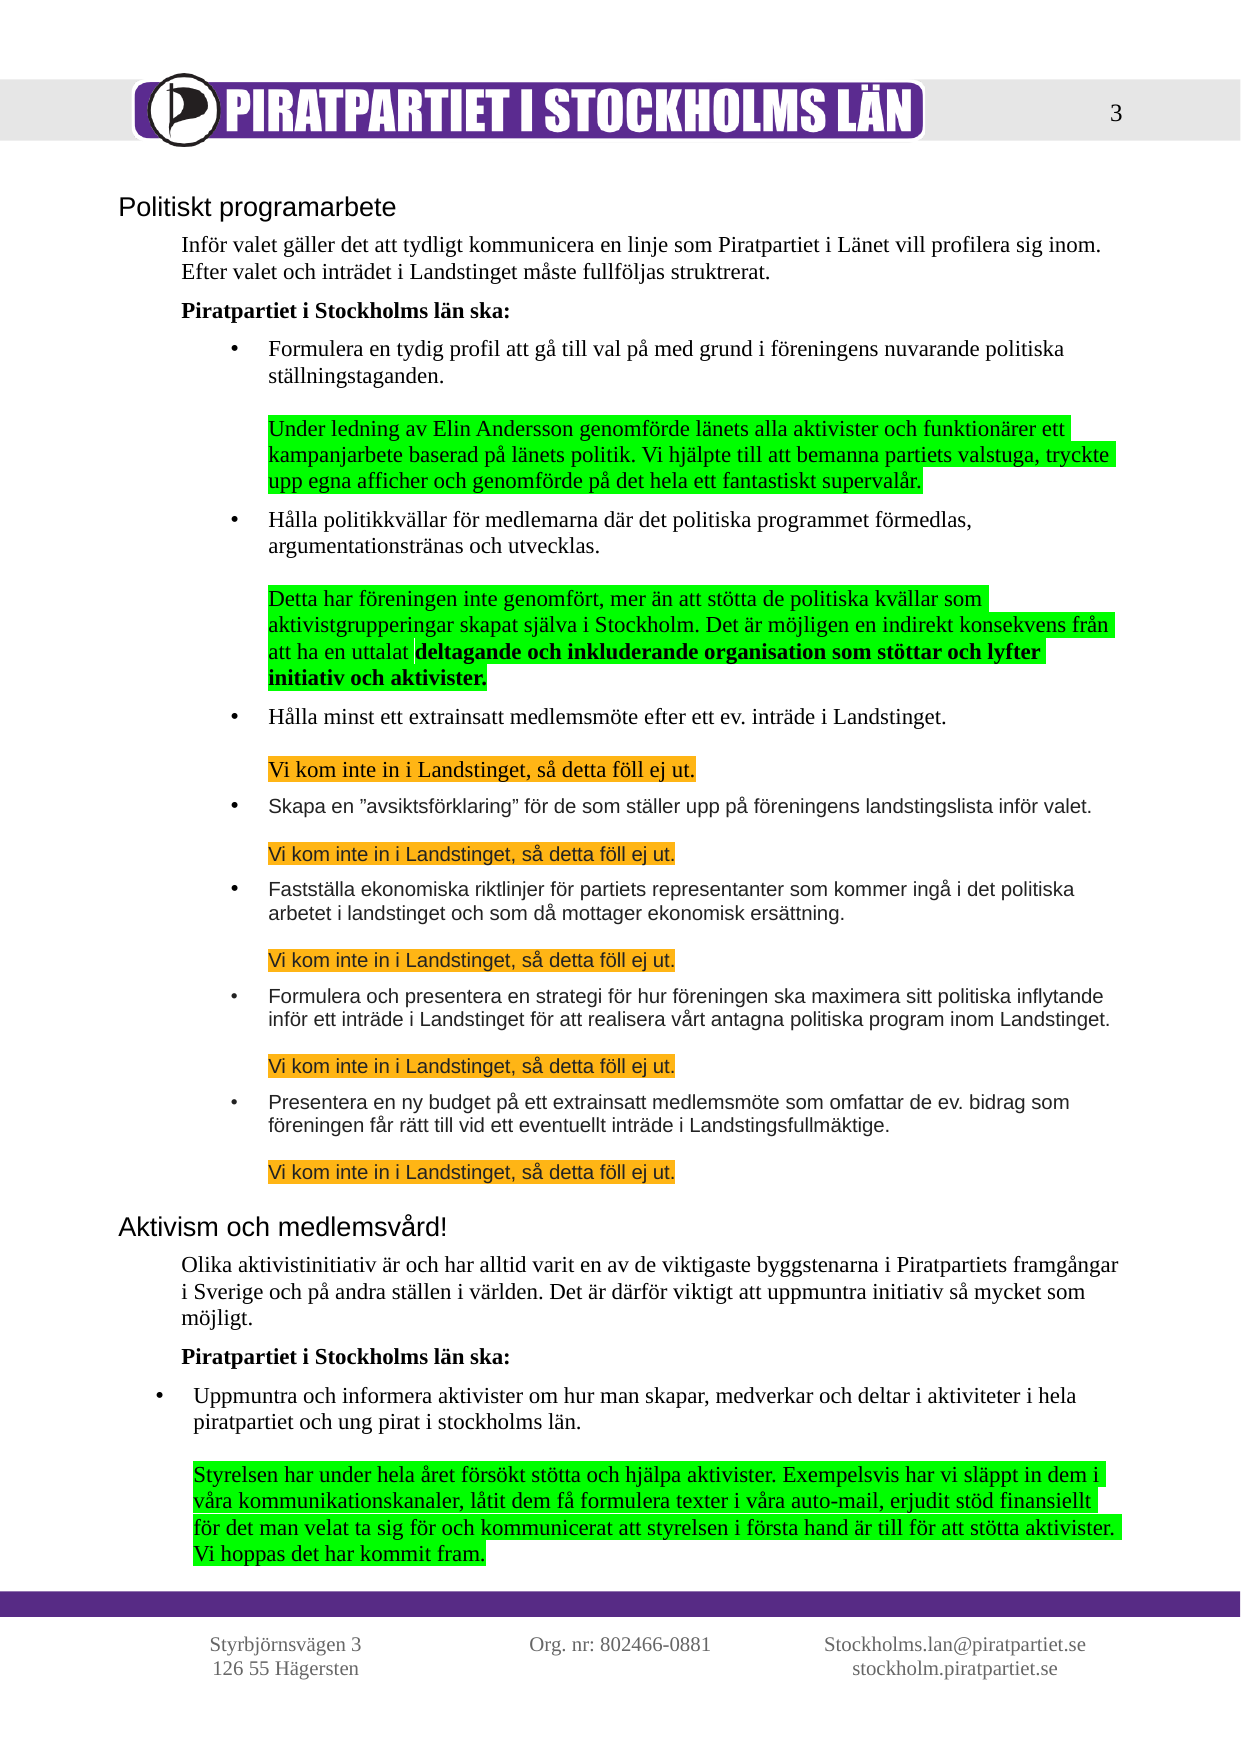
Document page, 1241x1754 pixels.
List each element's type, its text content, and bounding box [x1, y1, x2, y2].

subtitle Politiskt programarbete [118, 191, 1122, 222]
list Formulera en tydig profil att gå till val på med grund i föreningens nuvarande politiska ställningstaganden. Under ledning av Elin Andersson genomförde länets alla aktivister och funktionärer ett kampanjarbete baserad på länets politik. Vi hjälpte till att bemanna partiets valstuga, tryckte upp egna afficher och genomförde på det hela ett fantastiskt supervalår. [231, 336, 1122, 494]
subtitle Aktivism och medlemsvård! [118, 1211, 1122, 1242]
list Presentera en ny budget på ett extrainsatt medlemsmöte som omfattar de ev. bidrag som föreningen får rätt till vid ett eventuellt inträde i Landstingsfullmäktige. Vi kom inte in i Landstinget, så detta föll ej ut. [231, 1090, 1122, 1184]
list Uppmuntra och informera aktivister om hur man skapar, medverkar och deltar i aktiviteter i hela piratpartiet och ung pirat i stockholms län. Styrelsen har under hela året försökt stötta och hjälpa aktivister. Exempelsvis har vi släppt in dem i våra kommunikationskanaler, låtit dem få formulera texter i våra auto-mail, erjudit stöd finansiellt för det man velat ta sig för och kommunicerat att styrelsen i första hand är till för att stötta aktivister. Vi hoppas det har kommit fram. [156, 1382, 1122, 1566]
list Hålla minst ett extrainsatt medlemsmöte efter ett ev. inträde i Landstinget. Vi kom inte in i Landstinget, så detta föll ej ut. [231, 703, 1122, 782]
picture [131, 73, 926, 147]
text Piratpartiet i Stockholms län ska: [181, 297, 1122, 323]
text Piratpartiet i Stockholms län ska: [181, 1343, 1122, 1369]
list Formulera och presentera en strategi för hur föreningen ska maximera sitt politiska inflytande inför ett inträde i Landstinget för att realisera vårt antagna politiska program inom Landstinget. Vi kom inte in i Landstinget, så detta föll ej ut. [231, 984, 1122, 1078]
list Fastställa ekonomiska riktlinjer för partiets representanter som kommer ingå i det politiska arbetet i landstinget och som då mottager ekonomisk ersättning. Vi kom inte in i Landstinget, så detta föll ej ut. [231, 878, 1122, 972]
text Olika aktivistinitiativ är och har alltid varit en av de viktigaste byggstenarna i Piratpartiets framgångar i Sverige och på andra ställen i världen. Det är därför viktigt att uppmuntra initiativ så mycket som möjligt. [181, 1251, 1122, 1330]
list Hålla politikkvällar för medlemarna där det politiska programmet förmedlas, argumentationstränas och utvecklas. Detta har föreningen inte genomfört, mer än att stötta de politiska kvällar som aktivistgrupperingar skapat själva i Stockholm. Det är möjligen en indirekt konsekvens från att ha en uttalat deltagande och inkluderande organisation som stöttar och lyfter initiativ och aktivister. [231, 506, 1122, 691]
text Inför valet gäller det att tydligt kommunicera en linje som Piratpartiet i Länet vill profilera sig inom. Efter valet och inträdet i Landstinget måste fullföljas struktrerat. [181, 231, 1122, 284]
list Skapa en ”avsiktsförklaring” för de som ställer upp på föreningens landstingslista inför valet. Vi kom inte in i Landstinget, så detta föll ej ut. [231, 795, 1122, 865]
